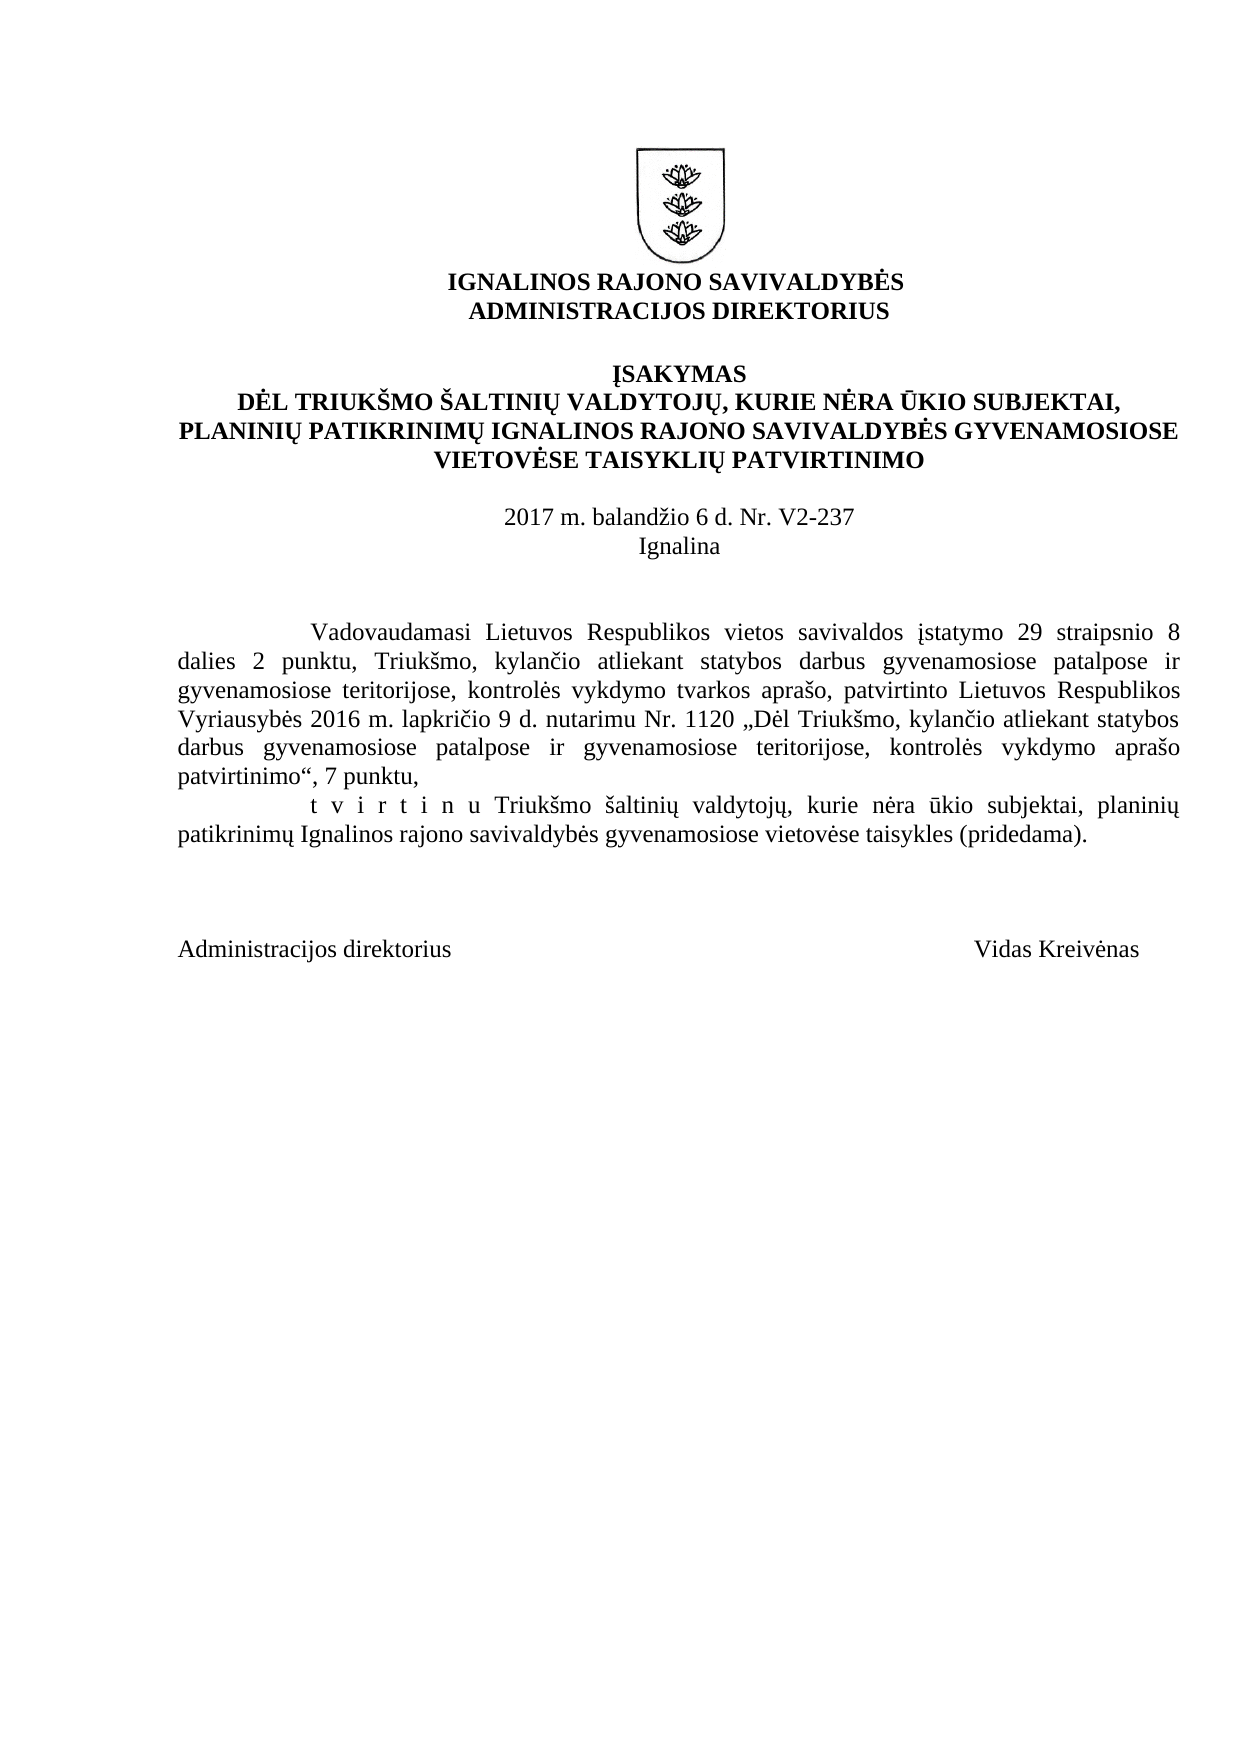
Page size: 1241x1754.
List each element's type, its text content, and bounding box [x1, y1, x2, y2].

text t v i r t i n u Triukšmo šaltinių valdytojų, kurie nėra ūkio subjektai, planinių patikrinimų Ignalinos rajono savivaldybės gyvenamosiose vietovėse taisykles (pridedama). [177, 790, 1181, 847]
text 2017 m. balandžio 6 d. Nr. V2-237 [177, 502, 1181, 531]
text Vadovaudamasi Lietuvos Respublikos vietos savivaldos įstatymo 29 straipsnio 8 dalies 2 punktu, Triukšmo, kylančio atliekant statybos darbus gyvenamosiose patalpose ir gyvenamosiose teritorijose, kontrolės vykdymo tvarkos aprašo, patvirtinto Lietuvos Respublikos Vyriausybės 2016 m. lapkričio 9 d. nutarimu Nr. 1120 „Dėl Triukšmo, kylančio atliekant statybos darbus gyvenamosiose patalpose ir gyvenamosiose teritorijose, kontrolės vykdymo aprašo patvirtinimo“, 7 punktu, [177, 617, 1181, 790]
text Ignalina [177, 531, 1181, 560]
text ĮSAKYMAS [177, 359, 1181, 387]
text IGNALINOS RAJONO SAVIVALDYBĖS [177, 267, 1181, 296]
text DĖL TRIUKŠMO ŠALTINIŲ VALDYTOJŲ, KURIE NĖRA ŪKIO SUBJEKTAI, PLANINIŲ PATIKRINIMŲ IGNALINOS RAJONO SAVIVALDYBĖS GYVENAMOSIOSE VIETOVĖSE TAISYKLIŲ PATVIRTINIMO [177, 387, 1181, 474]
text Administracijos direktorius Vidas Kreivėnas [177, 934, 1181, 962]
text ADMINISTRACIJOS DIREKTORIUS [177, 296, 1181, 325]
